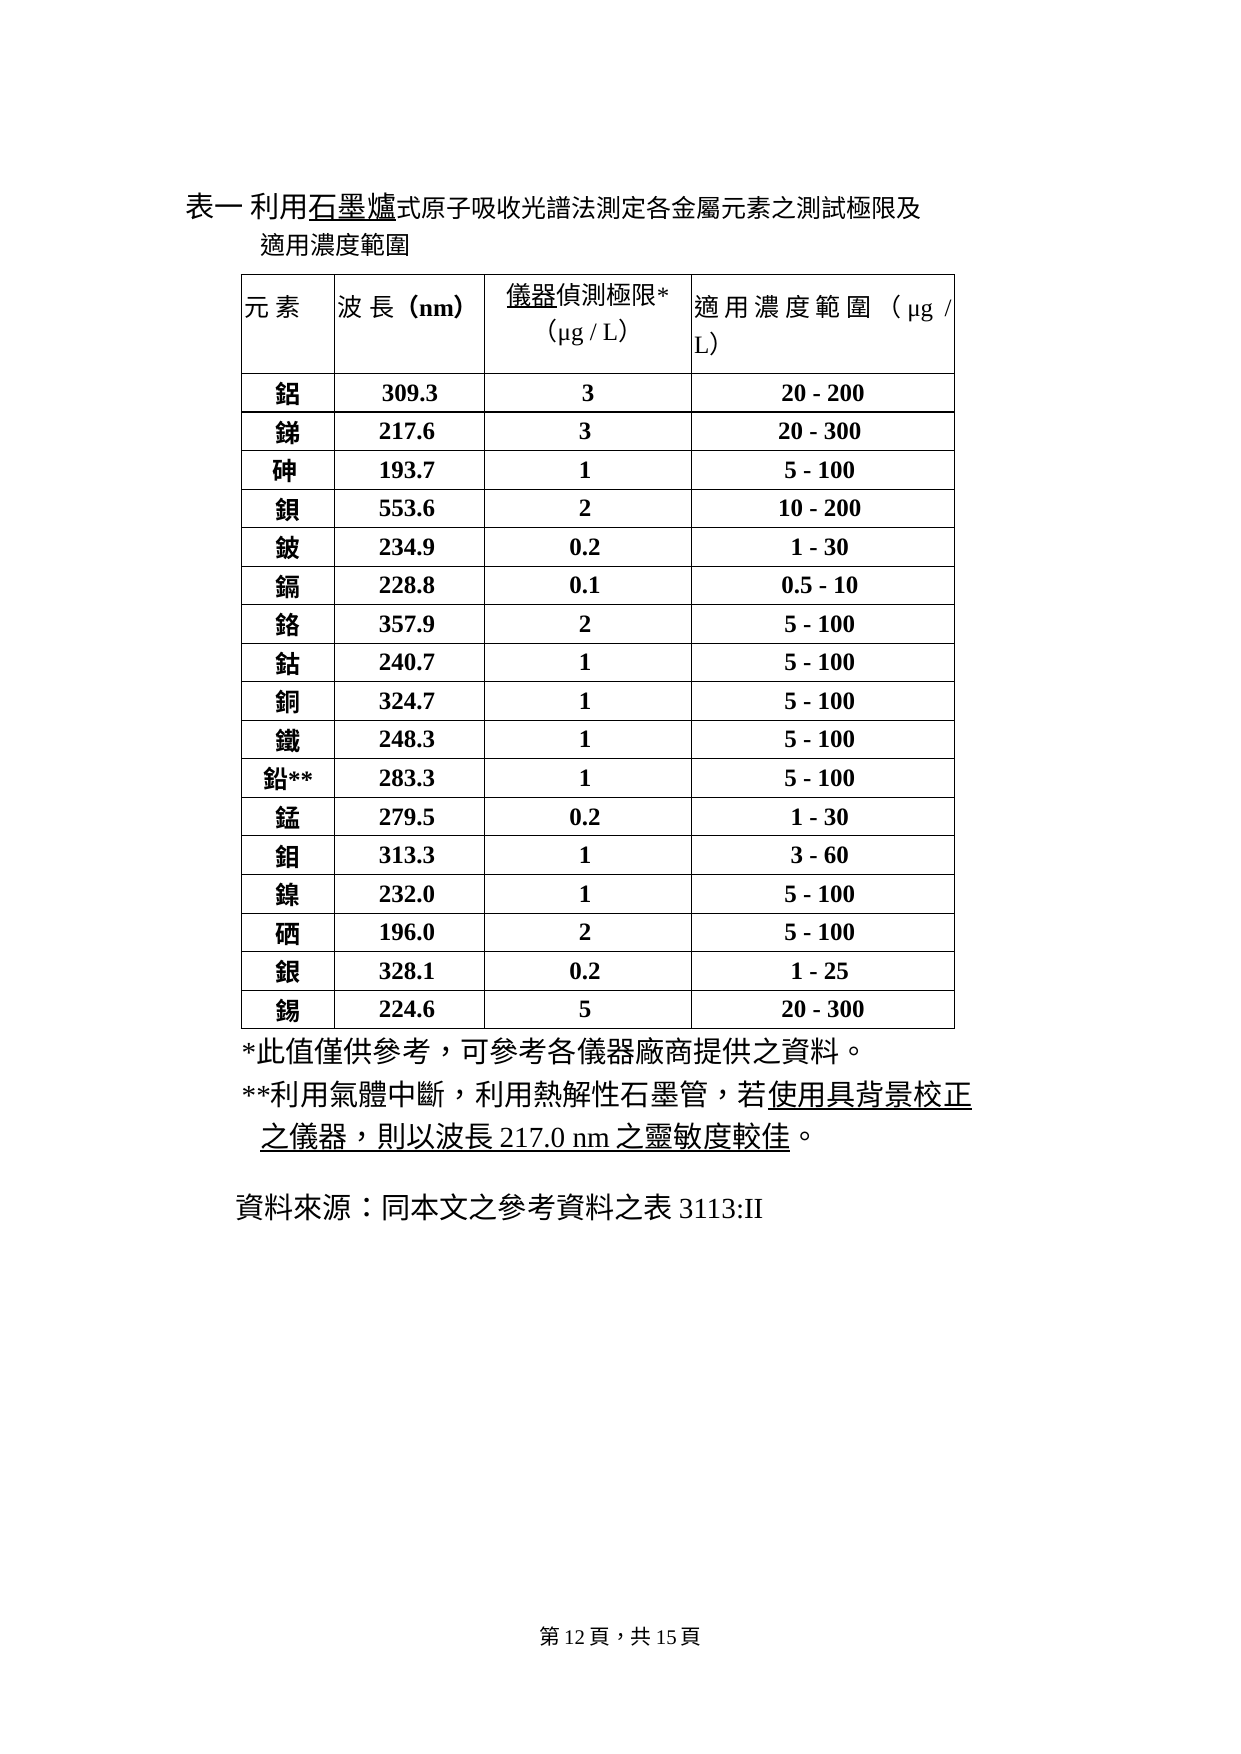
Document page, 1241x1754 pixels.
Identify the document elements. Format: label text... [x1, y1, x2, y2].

table_cell 1 - 25 [692, 952, 954, 989]
table_cell 砷 [242, 451, 334, 488]
table_cell 1 [485, 836, 691, 874]
table_cell 2 [485, 914, 691, 951]
table_cell 228.8 [335, 567, 484, 604]
table_cell 20 - 300 [692, 413, 954, 450]
table_cell 鉛** [242, 759, 334, 797]
text *此值僅供參考，可參考各儀器廠商提供之資料。 [148, 1029, 1092, 1071]
table_cell 5 - 100 [692, 605, 954, 643]
table_cell 5 - 100 [692, 682, 954, 720]
table_cell 20 - 300 [692, 991, 954, 1028]
table_header 儀器偵測極限* （μg / L） [485, 275, 691, 373]
table_cell 5 - 100 [692, 759, 954, 797]
table_cell 5 - 100 [692, 451, 954, 488]
table_cell 鎳 [242, 875, 334, 912]
table_cell 1 [485, 759, 691, 797]
table_cell 10 - 200 [692, 490, 954, 527]
table_header 元 素 [242, 275, 334, 373]
table_cell 鈹 [242, 528, 334, 566]
table_cell 5 - 100 [692, 875, 954, 912]
text **利用氣體中斷，利用熱解性石墨管，若使用具背景校正之儀器，則以波長217.0 nm之靈敏度較佳。 [241, 1071, 973, 1156]
table_header 波 長（nm） [335, 275, 484, 373]
table_cell 1 [485, 875, 691, 912]
table_cell 1 [485, 682, 691, 720]
table_cell 0.2 [485, 952, 691, 989]
table_cell 錳 [242, 798, 334, 835]
table_cell 1 [485, 721, 691, 758]
table_cell 硒 [242, 914, 334, 951]
table_cell 5 [485, 991, 691, 1028]
table_cell 5 - 100 [692, 914, 954, 951]
text 資料來源：同本文之參考資料之表3113:II [235, 1168, 954, 1243]
table_cell 銅 [242, 682, 334, 720]
table_cell 1 - 30 [692, 798, 954, 835]
table_cell 1 [485, 451, 691, 488]
table_header 適用濃度範圍（μg / L） [692, 275, 954, 373]
table_cell 20 - 200 [692, 374, 954, 411]
table_cell 193.7 [335, 451, 484, 488]
table_cell 3 - 60 [692, 836, 954, 874]
table_cell 324.7 [335, 682, 484, 720]
table_cell 5 - 100 [692, 644, 954, 681]
table_cell 2 [485, 605, 691, 643]
table_cell 217.6 [335, 413, 484, 450]
table_cell 0.1 [485, 567, 691, 604]
table_cell 248.3 [335, 721, 484, 758]
table_cell 鉬 [242, 836, 334, 874]
table_cell 0.2 [485, 528, 691, 566]
table_cell 銻 [242, 413, 334, 450]
table_cell 240.7 [335, 644, 484, 681]
table_cell 鋁 [242, 374, 334, 411]
table_cell 0.5 - 10 [692, 567, 954, 604]
table_cell 1 - 30 [692, 528, 954, 566]
table_cell 鐵 [242, 721, 334, 758]
table_cell 5 - 100 [692, 721, 954, 758]
table_cell 309.3 [335, 374, 484, 411]
text 表一 利用石墨爐式原子吸收光譜法測定各金屬元素之測試極限及適用濃度範圍 [185, 183, 935, 262]
table_cell 357.9 [335, 605, 484, 643]
table_cell 3 [485, 413, 691, 450]
table_cell 279.5 [335, 798, 484, 835]
table_cell 224.6 [335, 991, 484, 1028]
table_cell 鈷 [242, 644, 334, 681]
table_cell 3 [485, 374, 691, 411]
table_cell 鋇 [242, 490, 334, 527]
table_cell 0.2 [485, 798, 691, 835]
table_cell 2 [485, 490, 691, 527]
table_cell 1 [485, 644, 691, 681]
table_cell 328.1 [335, 952, 484, 989]
table_cell 鉻 [242, 605, 334, 643]
table_cell 553.6 [335, 490, 484, 527]
table_cell 鎘 [242, 567, 334, 604]
table_cell 錫 [242, 991, 334, 1028]
table_cell 283.3 [335, 759, 484, 797]
table_cell 313.3 [335, 836, 484, 874]
table_cell 234.9 [335, 528, 484, 566]
table_cell 232.0 [335, 875, 484, 912]
table_cell 196.0 [335, 914, 484, 951]
table_cell 銀 [242, 952, 334, 989]
